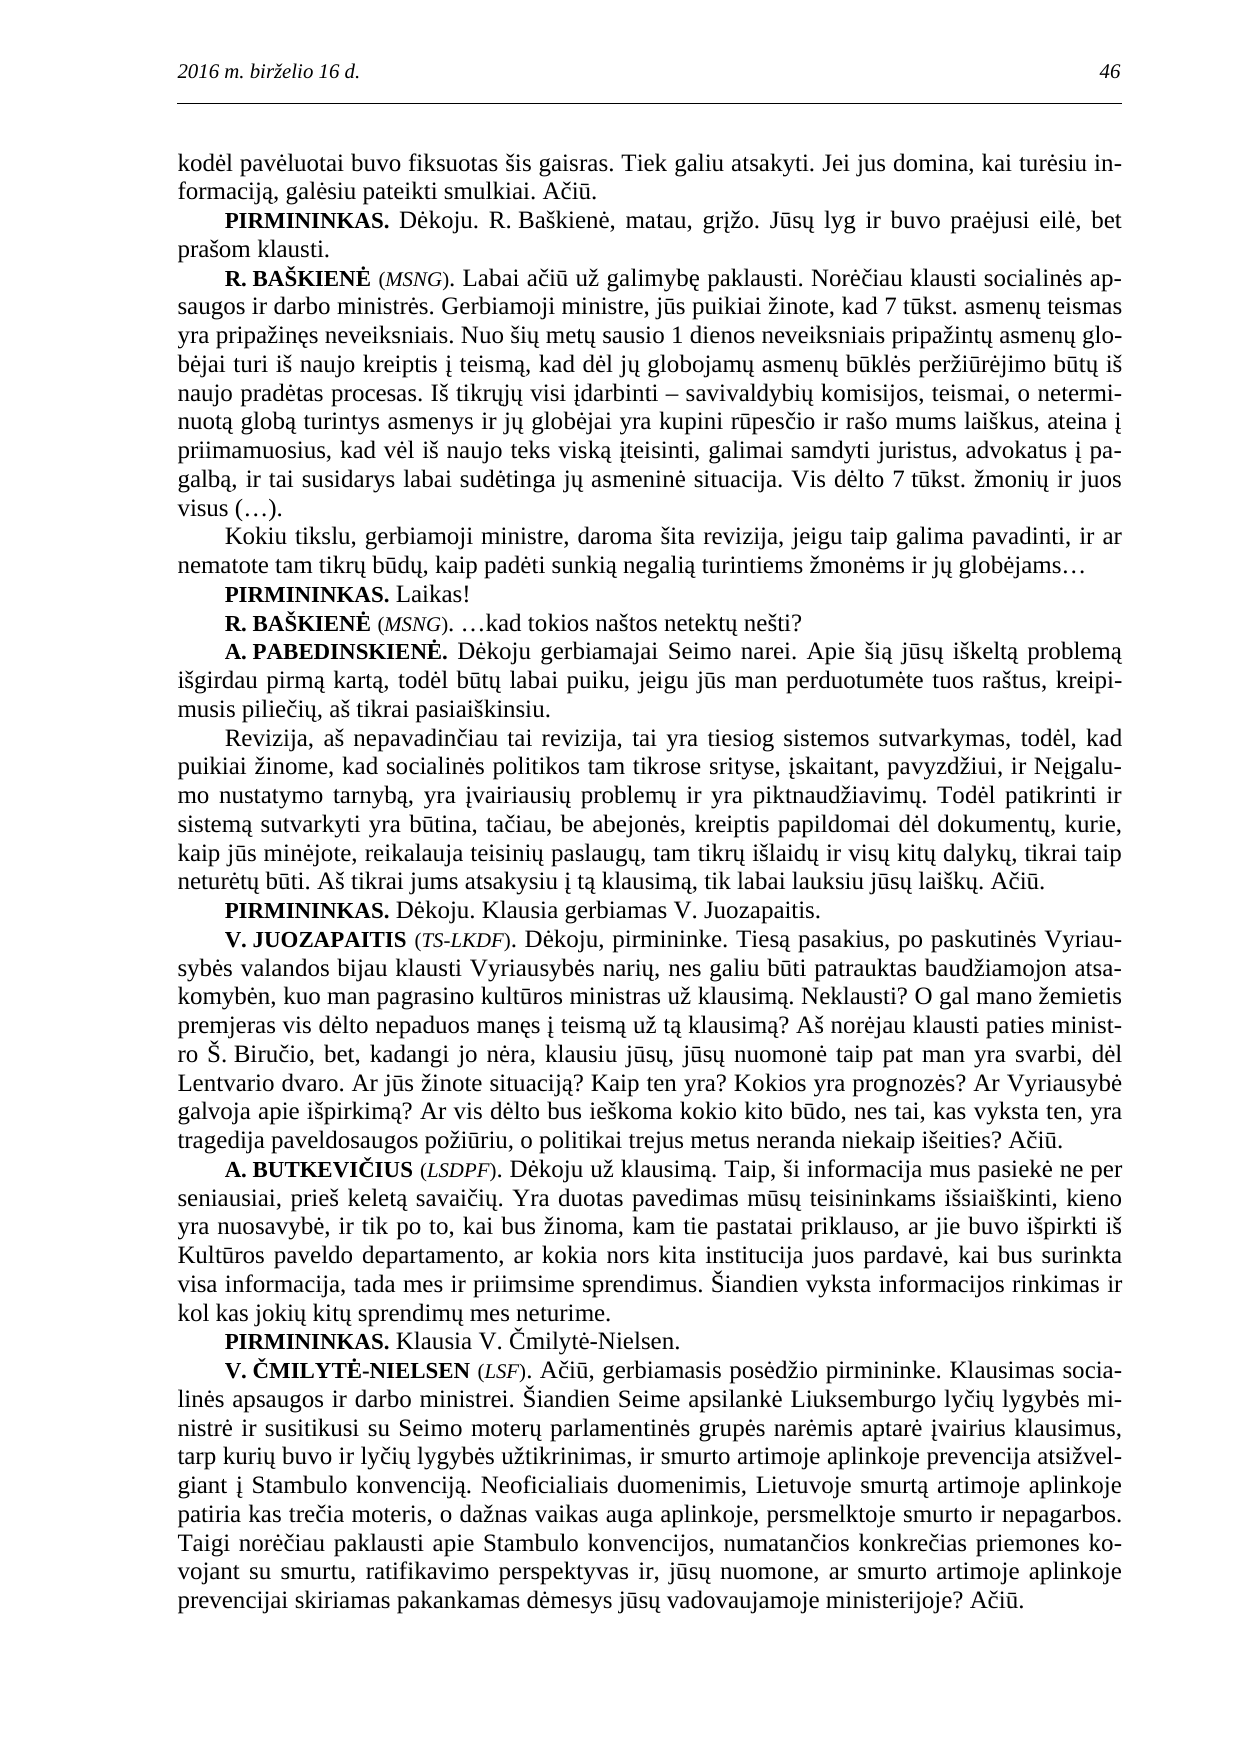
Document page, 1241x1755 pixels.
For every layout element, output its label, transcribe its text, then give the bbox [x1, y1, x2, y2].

text Re­vi­zi­ja, aš ne­pa­va­din­čiau tai re­vi­zi­ja, tai yra tie­siog sis­te­mos su­tvar­ky­mas, to­dėl, kad pui­kiai ži­no­me, kad so­cia­li­nės po­li­ti­kos tam tik­ro­se sri­ty­se, įskai­tant, pa­vyz­džiui, ir Ne­įga­lu­mo nu­sta­ty­mo tar­ny­bą, yra įvai­riau­sių pro­ble­mų ir yra pik­tnau­džia­vi­mų. To­dėl pa­tik­rin­ti ir sis­te­mą su­tvar­ky­ti yra bū­ti­na, ta­čiau, be abe­jo­nės, kreip­tis pa­pil­do­mai dėl do­ku­men­tų, ku­rie, kaip jūs mi­nė­jo­te, rei­ka­lau­ja tei­si­nių pa­slau­gų, tam tik­rų iš­lai­dų ir vi­sų ki­tų da­ly­kų, tik­rai taip ne­tu­rė­tų bū­ti. Aš tik­rai jums at­sa­ky­siu į tą klau­si­mą, tik la­bai lauk­siu jū­sų laiš­kų. Ačiū. [177, 723, 1122, 895]
text R. BAŠKIENĖ (MSNG). …kad to­kios naš­tos ne­tek­tų neš­ti? [177, 608, 1122, 636]
text R. BAŠKIENĖ (MSNG). La­bai ačiū už ga­li­my­bę pa­klaus­ti. No­rė­čiau klaus­ti so­cia­li­nės ap­sau­gos ir dar­bo mi­nist­rės. Ger­bia­mo­ji mi­nist­re, jūs pui­kiai ži­no­te, kad 7 tūkst. as­me­nų teis­mas yra pri­pa­ži­nęs ne­veiks­niais. Nuo šių me­tų sau­sio 1 die­nos ne­veiks­niais pri­pa­žin­tų as­me­nų glo­bė­jai tu­ri iš nau­jo kreip­tis į teis­mą, kad dėl jų glo­bo­ja­mų as­me­nų būk­lės per­žiū­rė­ji­mo bū­tų iš nau­jo pra­dė­tas pro­ce­sas. Iš tik­rų­jų vi­si įdar­bin­ti – sa­vi­val­dy­bių ko­mi­si­jos, teis­mai, o ne­ter­mi­nuo­tą glo­bą tu­rin­tys as­me­nys ir jų glo­bė­jai yra ku­pi­ni rū­pes­čio ir ra­šo mums laiš­kus, at­ei­na į pri­ima­muo­sius, kad vėl iš nau­jo teks vis­ką įtei­sin­ti, ga­li­mai sam­dy­ti ju­ris­tus, ad­vo­ka­tus į pa­gal­bą, ir tai su­si­da­rys la­bai su­dė­tin­ga jų as­me­ni­nė si­tu­a­ci­ja. Vis dėl­to 7 tūkst. žmo­nių ir juos vi­sus (…). [177, 263, 1122, 521]
text PIRMININKAS. Klau­sia V. Čmi­ly­tė-Niel­sen. [177, 1326, 1122, 1355]
text ko­dėl pa­vė­luo­tai bu­vo fik­suo­tas šis gais­ras. Tiek ga­liu at­sa­ky­ti. Jei jus do­mi­na, kai tu­rė­siu in­for­ma­ci­ją, ga­lė­siu pa­teik­ti smul­kiai. Ačiū. [177, 148, 1122, 205]
text PIRMININKAS. Dė­ko­ju. Klau­sia ger­bia­mas V. Juo­za­pai­tis. [177, 895, 1122, 924]
text PIRMININKAS. Lai­kas! [177, 579, 1122, 608]
text A. BUTKEVIČIUS (LSDPF). Dė­ko­ju už klau­si­mą. Taip, ši in­for­ma­ci­ja mus pa­sie­kė ne per se­niau­siai, prieš ke­le­tą sa­vai­čių. Yra duo­tas pa­ve­di­mas mū­sų tei­si­nin­kams iš­si­aiš­kin­ti, kie­no yra nuo­sa­vy­bė, ir tik po to, kai bus ži­no­ma, kam tie pa­sta­tai pri­klau­so, ar jie bu­vo iš­pirk­ti iš Kul­tū­ros pa­vel­do de­par­ta­men­to, ar ko­kia nors ki­ta ins­ti­tu­ci­ja juos par­da­vė, kai bus su­rink­ta vi­sa in­for­ma­ci­ja, ta­da mes ir pri­im­si­me spren­di­mus. Šian­dien vyks­ta in­for­ma­ci­jos rin­ki­mas ir kol kas jo­kių ki­tų spren­di­mų mes ne­tu­ri­me. [177, 1154, 1122, 1326]
text A. PABEDINSKIENĖ. Dė­ko­ju ger­bia­ma­jai Sei­mo na­rei. Apie šią jū­sų iš­kel­tą pro­ble­mą iš­gir­dau pir­mą kar­tą, to­dėl bū­tų la­bai pui­ku, jei­gu jūs man per­duo­tu­mė­te tuos raš­tus, krei­pi­mu­sis pi­lie­čių, aš tik­rai pa­si­aiš­kin­siu. [177, 636, 1122, 723]
text PIRMININKAS. Dė­ko­ju. R. Baš­kie­nė, ma­tau, grį­žo. Jū­sų lyg ir bu­vo pra­ėju­si ei­lė, bet pra­šom klaus­ti. [177, 205, 1122, 263]
text V. JUOZAPAITIS (TS-LKDF). Dė­ko­ju, pir­mi­nin­ke. Tie­są pa­sa­kius, po pas­ku­ti­nės Vy­riau­sy­bės va­lan­dos bi­jau klaus­ti Vy­riau­sy­bės na­rių, nes ga­liu bū­ti pa­trauk­tas bau­džia­mo­jon at­sa­ko­my­bėn, kuo man pa­gra­si­no kul­tū­ros mi­nist­ras už klau­si­mą. Ne­klaus­ti? O gal ma­no že­mie­tis prem­je­ras vis dėl­to ne­pa­duos ma­nęs į teis­mą už tą klau­si­mą? Aš no­rė­jau klaus­ti pa­ties mi­nist­ro Š. Bi­ru­čio, bet, ka­dan­gi jo nė­ra, klau­siu jū­sų, jū­sų nuo­mo­nė taip pat man yra svar­bi, dėl Lent­va­rio dva­ro. Ar jūs ži­no­te si­tu­a­ci­ją? Kaip ten yra? Ko­kios yra prog­no­zės? Ar Vy­riau­sy­bė gal­vo­ja apie iš­pir­ki­mą? Ar vis dėl­to bus ieš­ko­ma ko­kio ki­to bū­do, nes tai, kas vyks­ta ten, yra tra­ge­di­ja pa­vel­do­sau­gos po­žiū­riu, o po­li­ti­kai tre­jus me­tus ne­ran­da nie­kaip iš­ei­ties? Ačiū. [177, 924, 1122, 1154]
text V. ČMILYTĖ-NIELSEN (LSF). Ačiū, ger­bia­ma­sis po­sė­džio pir­mi­nin­ke. Klau­si­mas so­cia­li­nės ap­sau­gos ir dar­bo mi­nist­rei. Šian­dien Sei­me ap­si­lan­kė Liuk­sem­bur­go ly­čių ly­gy­bės mi­nist­rė ir su­si­ti­ku­si su Sei­mo mo­te­rų par­la­men­ti­nės gru­pės na­rė­mis ap­ta­rė įvai­rius klau­si­mus, tarp ku­rių bu­vo ir ly­čių ly­gy­bės už­tik­ri­ni­mas, ir smur­to ar­ti­mo­je ap­lin­ko­je pre­ven­ci­ja at­si­žvel­giant į Stam­bu­lo kon­ven­ci­ją. Ne­ofi­cia­liais duo­me­ni­mis, Lie­tu­vo­je smur­tą ar­ti­mo­je ap­lin­ko­je pa­ti­ria kas tre­čia mo­te­ris, o daž­nas vai­kas au­ga ap­lin­ko­je, per­smelk­to­je smur­to ir ne­pa­gar­bos. Tai­gi no­rė­čiau pa­klaus­ti apie Stam­bu­lo kon­ven­ci­jos, nu­ma­tan­čios kon­kre­čias prie­mo­nes ko­vo­jant su smur­tu, ra­ti­fi­ka­vi­mo per­spek­ty­vas ir, jū­sų nuo­mo­ne, ar smur­to ar­ti­mo­je ap­lin­ko­je pre­ven­ci­jai ski­ria­mas pa­kan­ka­mas dė­me­sys jū­sų va­do­vau­ja­mo­je mi­nis­te­ri­jo­je? Ačiū. [177, 1355, 1122, 1614]
text Ko­kiu tiks­lu, ger­bia­mo­ji mi­nist­re, da­ro­ma ši­ta re­vi­zi­ja, jei­gu taip ga­li­ma pa­va­din­ti, ir ar ne­ma­to­te tam tik­rų bū­dų, kaip pa­dė­ti sun­kią ne­ga­lią tu­rin­tiems žmo­nėms ir jų glo­bė­jams… [177, 521, 1122, 579]
